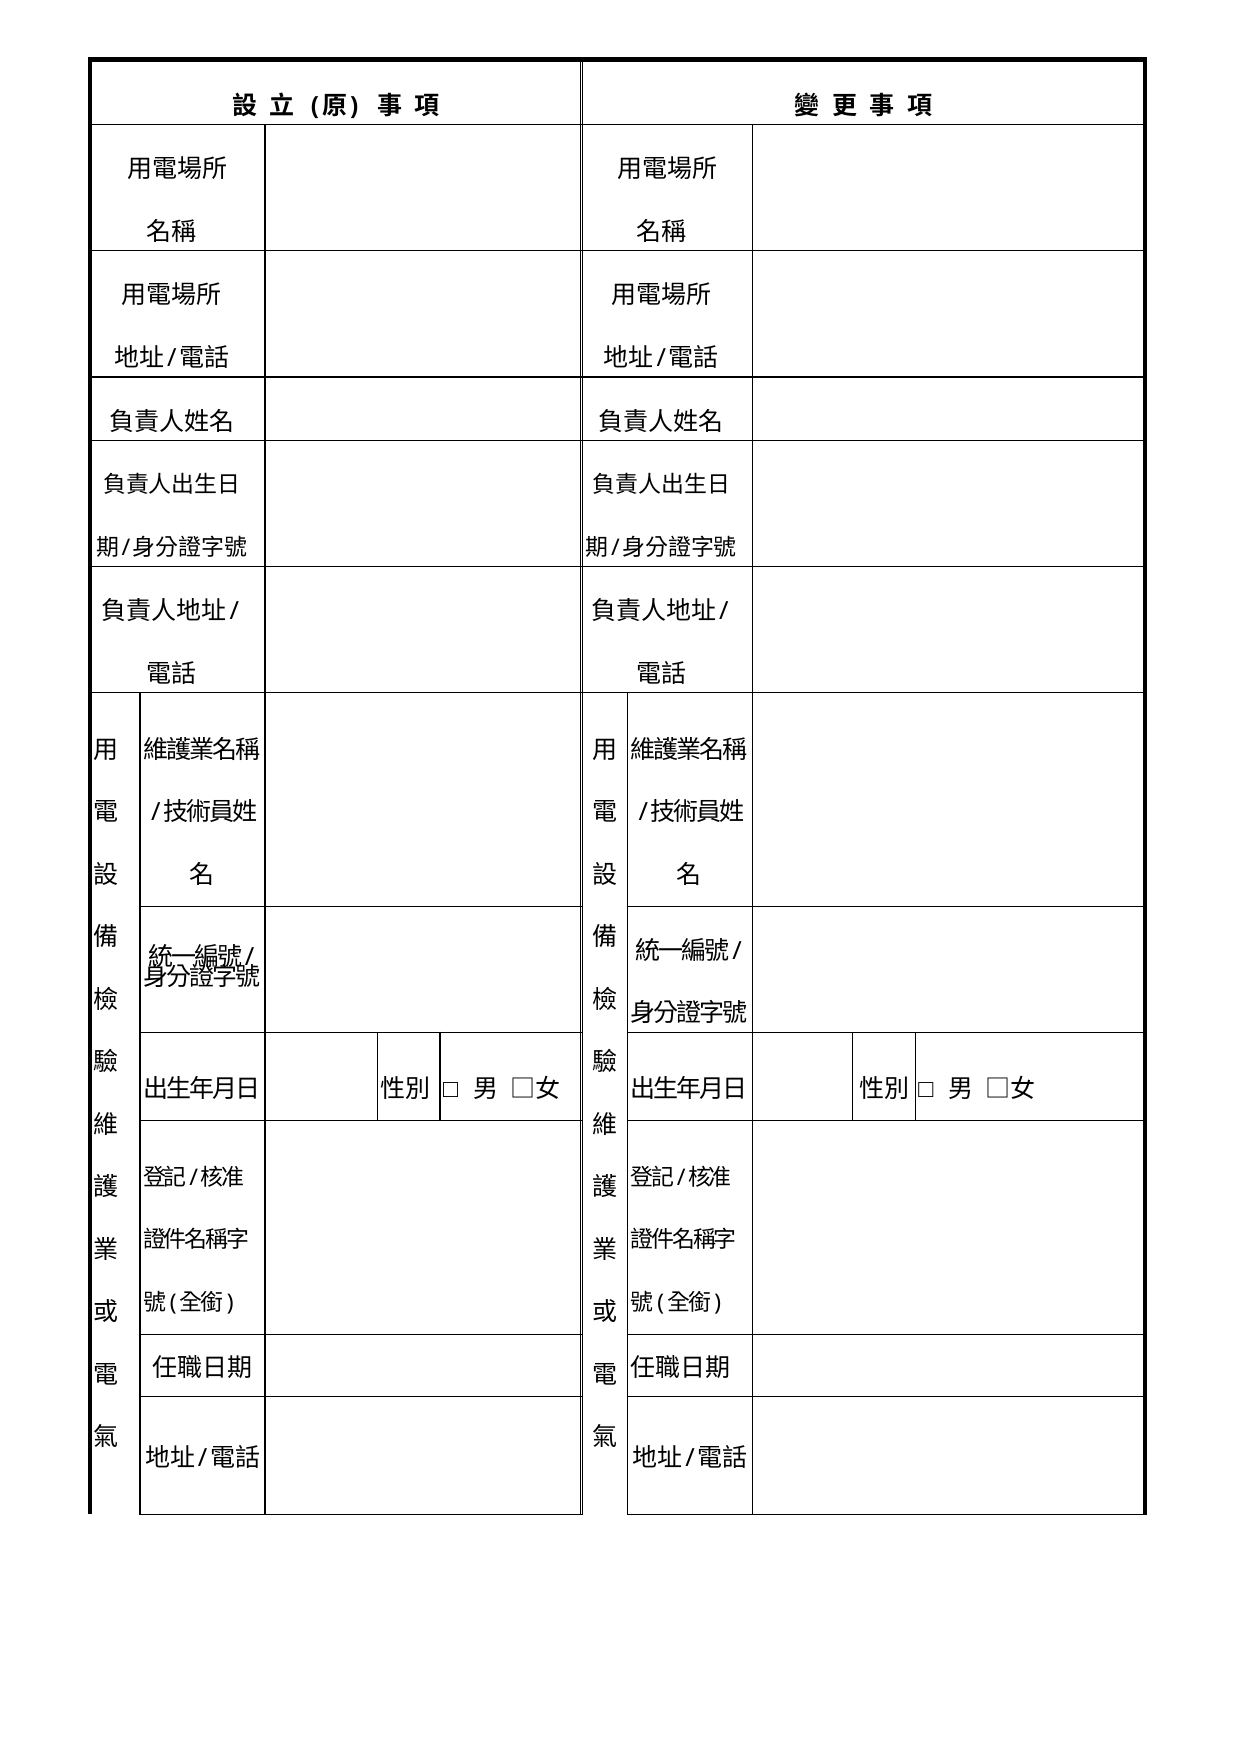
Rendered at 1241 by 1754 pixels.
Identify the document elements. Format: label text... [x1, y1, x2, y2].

table_cell [753, 693, 1143, 906]
table_cell 負責人出生日期/身分證字號 [583, 441, 752, 566]
table_cell [753, 125, 1143, 250]
table_cell 任職日期 [628, 1335, 752, 1396]
table_cell 統一編號/ 身分證字號 [628, 907, 752, 1032]
table_cell □ 男 □女 [916, 1033, 1143, 1120]
table_cell [266, 693, 580, 906]
table_cell 維護業名稱/技術員姓名 [628, 693, 752, 906]
table_header 變 更 事 項 [583, 62, 1143, 124]
table_cell 用電場所 名稱 [583, 125, 752, 250]
table_cell [753, 378, 1143, 440]
table_cell 地址/電話 [141, 1397, 264, 1513]
table_cell 統一編號/ 身分證字號 [141, 907, 264, 1032]
table_cell [266, 1121, 580, 1334]
table_cell [266, 907, 580, 1032]
table_cell 登記/核准證件名稱字號(全銜) [141, 1121, 264, 1334]
table_cell 出生年月日 [141, 1033, 264, 1120]
table_cell 用電場所 地址/電話 [583, 251, 752, 376]
table_cell 負責人地址/電話 [92, 567, 264, 692]
table_cell [753, 441, 1143, 566]
table_cell [266, 567, 580, 692]
table_cell 任職日期 [141, 1335, 264, 1396]
table_cell 用電場所 名稱 [92, 125, 264, 250]
table_cell [753, 907, 1143, 1032]
table_cell 出生年月日 [628, 1033, 752, 1120]
table_cell [753, 251, 1143, 376]
table_cell [266, 1335, 580, 1396]
table_cell 負責人姓名 [92, 378, 264, 440]
table_cell 負責人地址/電話 [583, 567, 752, 692]
table_cell 地址/電話 [628, 1397, 752, 1513]
table_cell 性別 [378, 1033, 439, 1120]
table_cell 用 電 設 備 檢 驗 維 護 業或電氣 [583, 693, 627, 1513]
table_cell [266, 251, 580, 376]
table_cell 登記/核准證件名稱字號(全銜) [628, 1121, 752, 1334]
table_cell 性別 [853, 1033, 915, 1120]
table_cell 維護業名稱/技術員姓名 [141, 693, 264, 906]
table_header 設 立 (原) 事 項 [92, 62, 580, 124]
table_cell 負責人姓名 [583, 378, 752, 440]
table_cell 用 電 設 備 檢 驗 維 護 業或電氣 [92, 693, 139, 1513]
table_cell [753, 567, 1143, 692]
table_cell 負責人出生日期/身分證字號 [92, 441, 264, 566]
table_cell 用電場所 地址/電話 [92, 251, 264, 376]
table_cell [753, 1033, 852, 1120]
table_cell [753, 1121, 1143, 1334]
table_cell □ 男 □女 [441, 1033, 580, 1120]
table_cell [266, 1033, 377, 1120]
table_cell [266, 125, 580, 250]
table_cell [753, 1335, 1143, 1396]
table_cell [266, 441, 580, 566]
table_cell [266, 378, 580, 440]
table_cell [266, 1397, 580, 1513]
table_cell [753, 1397, 1143, 1513]
